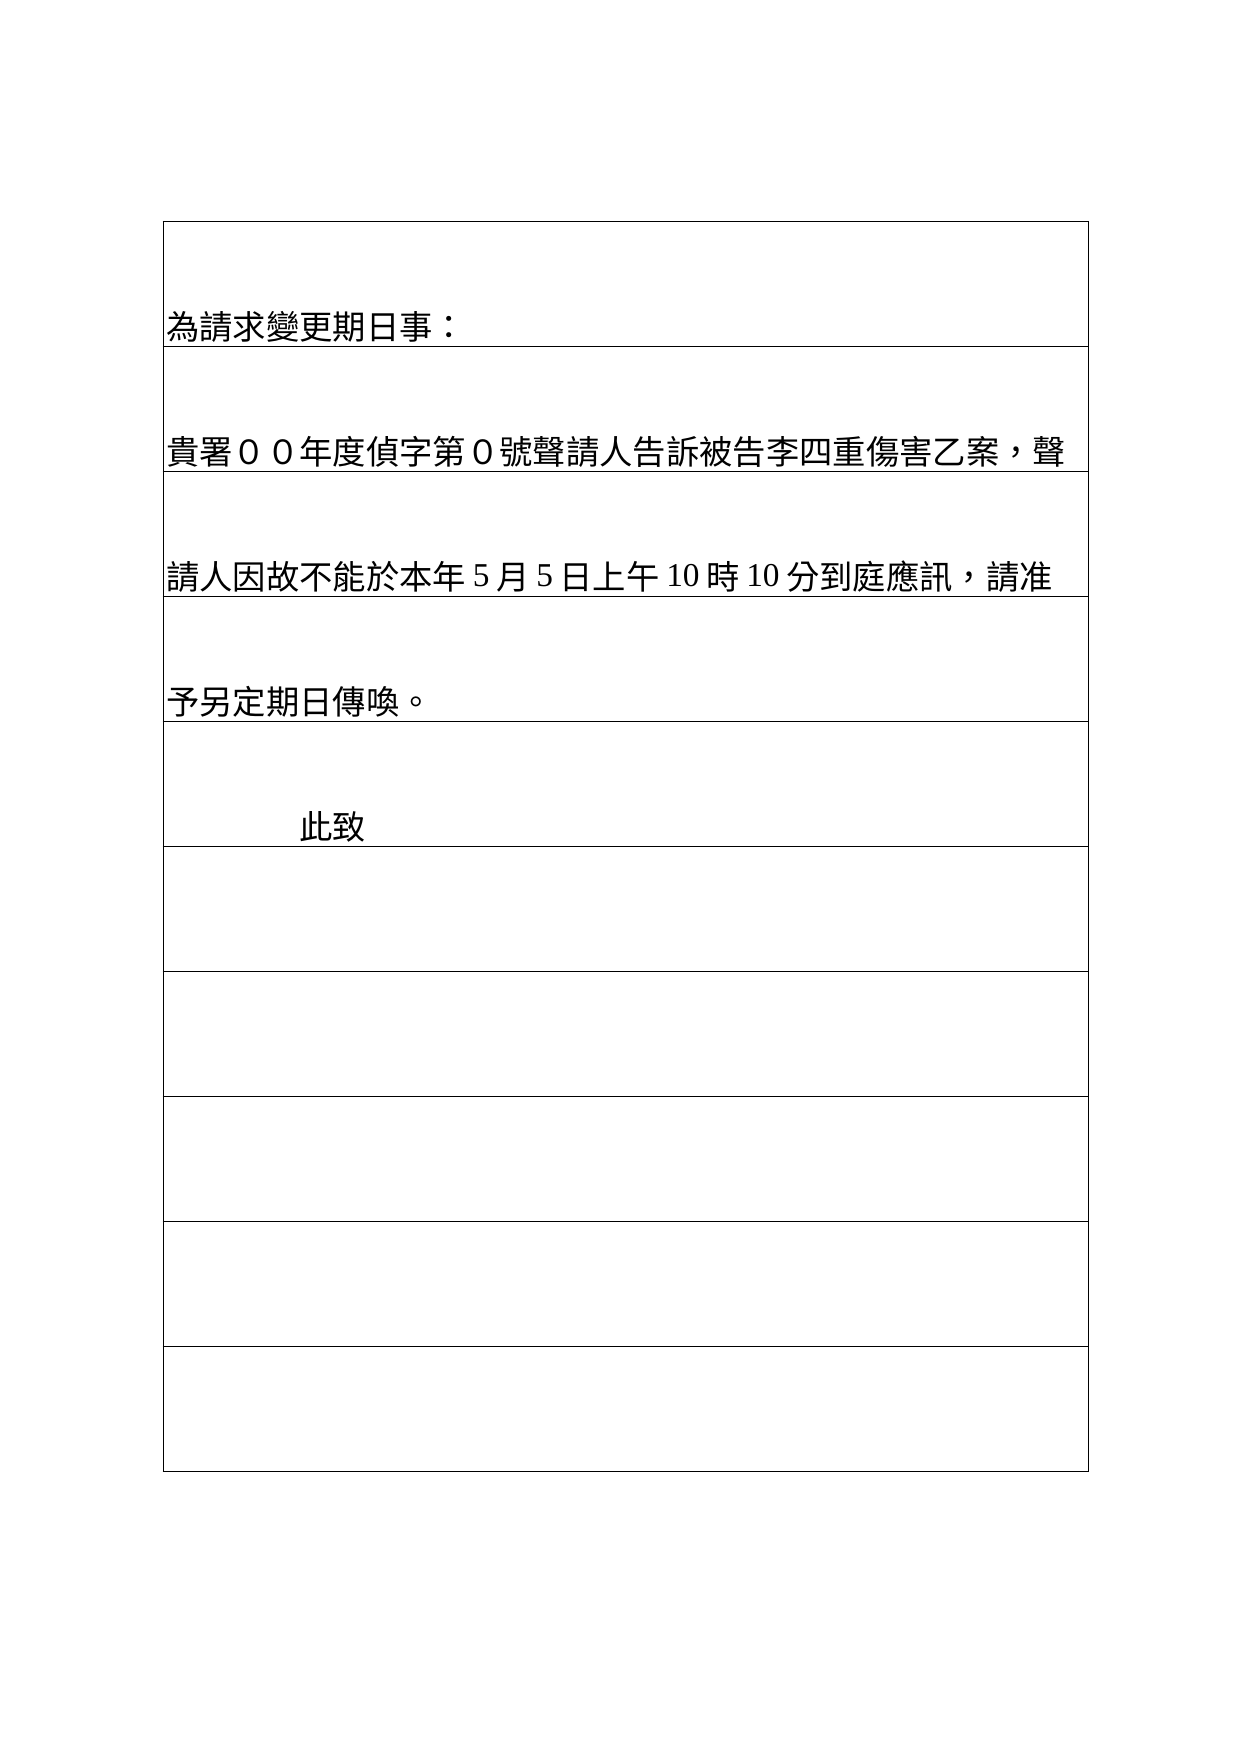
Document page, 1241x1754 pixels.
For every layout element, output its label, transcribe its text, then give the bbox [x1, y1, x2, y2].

table_cell [164, 972, 1088, 1096]
table_cell [164, 1222, 1088, 1346]
table_cell 此致 [164, 722, 1088, 846]
table_cell 貴署００年度偵字第０號聲請人告訴被告李四重傷害乙案，聲 [164, 347, 1088, 471]
table_cell [164, 1347, 1088, 1471]
table_cell 請人因故不能於本年5月5日上午10時10分到庭應訊，請准 [164, 472, 1088, 596]
table_cell [164, 1097, 1088, 1221]
table_header 為請求變更期日事： [164, 222, 1088, 346]
table_cell 予另定期日傳喚。 [164, 597, 1088, 721]
table_cell [164, 847, 1088, 971]
